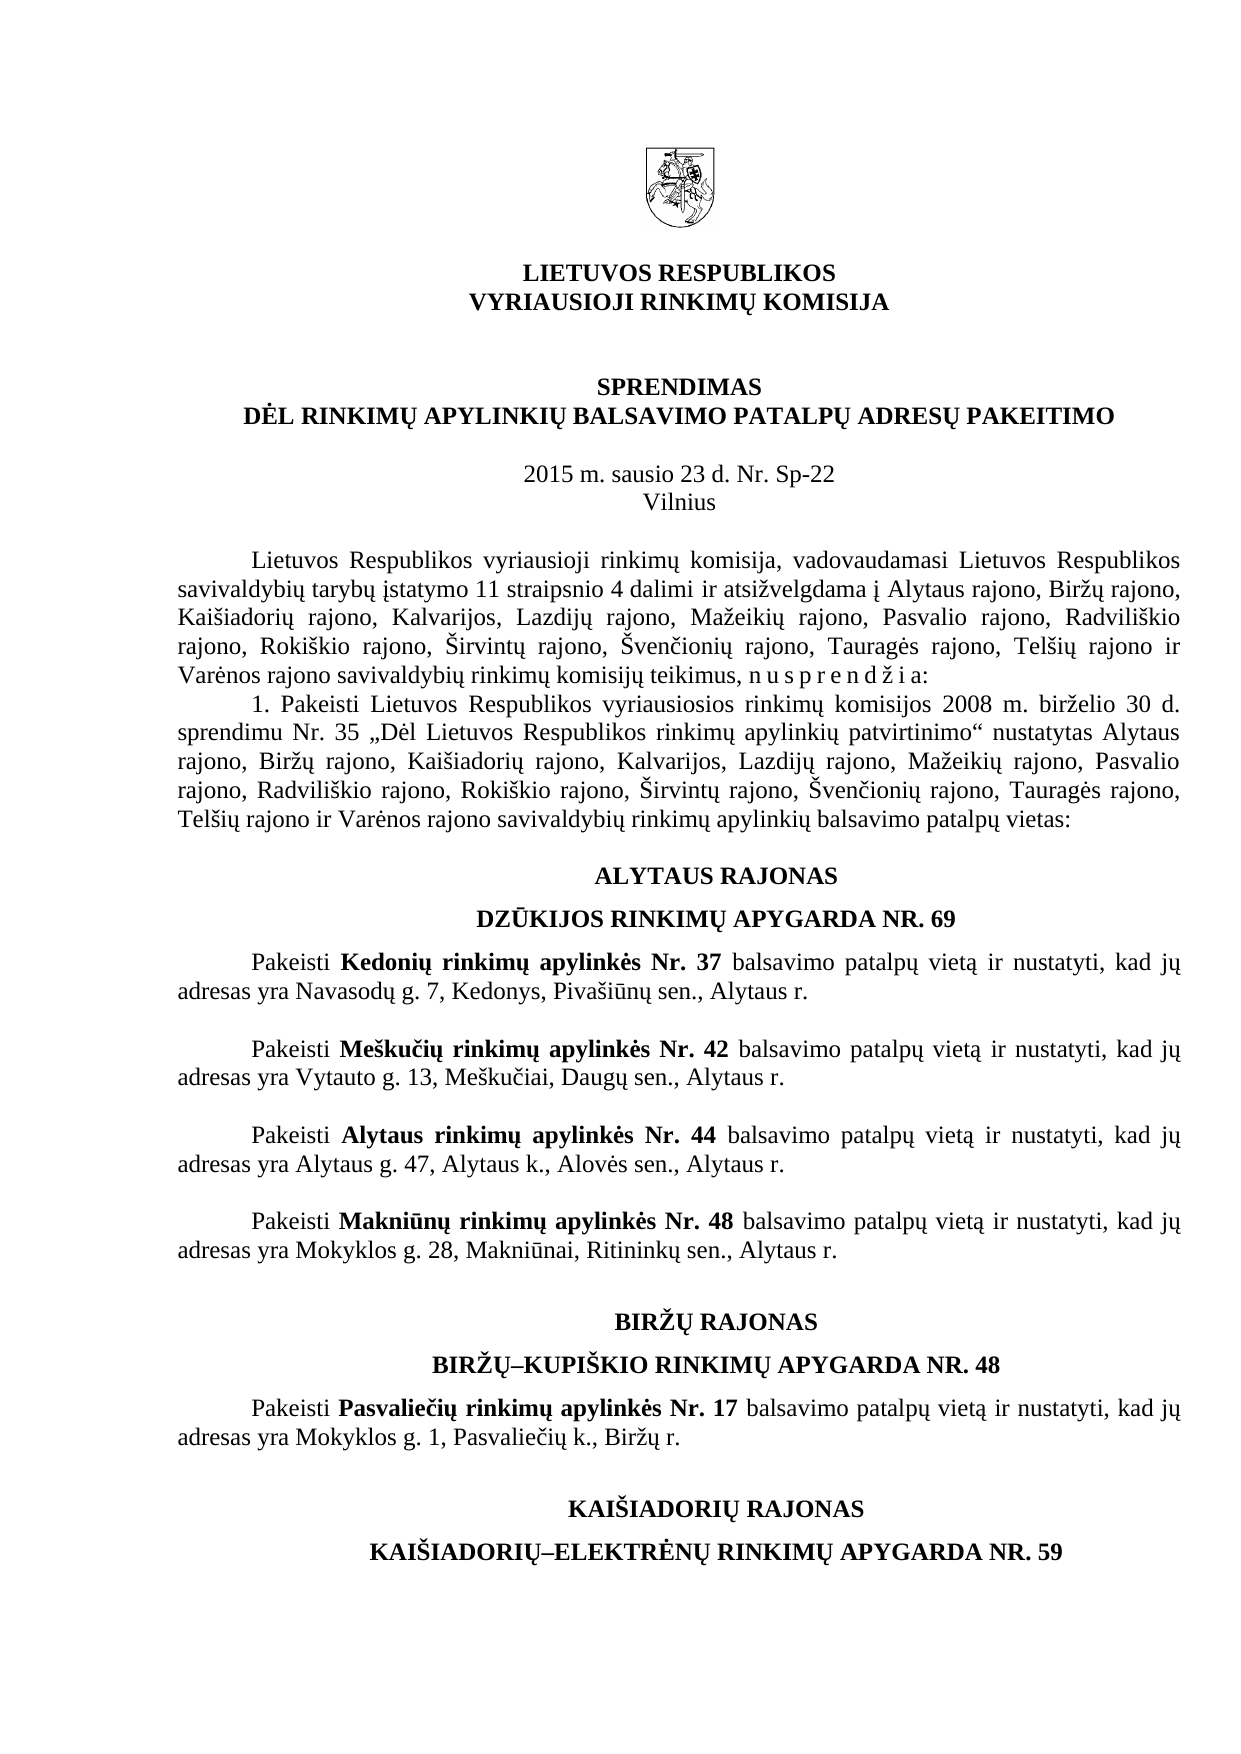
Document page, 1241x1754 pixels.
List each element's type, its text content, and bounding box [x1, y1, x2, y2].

text 2015 m. sausio 23 d. Nr. Sp-22 [177, 459, 1181, 487]
text SPRENDIMAS [177, 372, 1181, 401]
text ALYTAUS RAJONAS [177, 861, 1181, 890]
text Lietuvos Respublikos vyriausioji rinkimų komisija, vadovaudamasi Lietuvos Respublikos savivaldybių tarybų įstatymo 11 straipsnio 4 dalimi ir atsižvelgdama į Alytaus rajono, Biržų rajono, Kaišiadorių rajono, Kalvarijos, Lazdijų rajono, Mažeikių rajono, Pasvalio rajono, Radviliškio rajono, Rokiškio rajono, Širvintų rajono, Švenčionių rajono, Tauragės rajono, Telšių rajono ir Varėnos rajono savivaldybių rinkimų komisijų teikimus, nusprendžia: [177, 545, 1181, 689]
text Pakeisti Makniūnų rinkimų apylinkės Nr. 48 balsavimo patalpų vietą ir nustatyti, kad jų adresas yra Mokyklos g. 28, Makniūnai, Ritininkų sen., Alytaus r. [177, 1206, 1181, 1264]
text DĖL rinkimų apylinkių balsavimo patalpų adresŲ pakeitimo [177, 401, 1181, 430]
text LIETUVOS RESPUBLIKOS [177, 258, 1181, 287]
text 1. Pakeisti Lietuvos Respublikos vyriausiosios rinkimų komisijos 2008 m. birželio 30 d. sprendimu Nr. 35 „Dėl Lietuvos Respublikos rinkimų apylinkių patvirtinimo“ nustatytas Alytaus rajono, Biržų rajono, Kaišiadorių rajono, Kalvarijos, Lazdijų rajono, Mažeikių rajono, Pasvalio rajono, Radviliškio rajono, Rokiškio rajono, Širvintų rajono, Švenčionių rajono, Tauragės rajono, Telšių rajono ir Varėnos rajono savivaldybių rinkimų apylinkių balsavimo patalpų vietas: [177, 689, 1181, 832]
text Pakeisti Kedonių rinkimų apylinkės Nr. 37 balsavimo patalpų vietą ir nustatyti, kad jų adresas yra Navasodų g. 7, Kedonys, Pivašiūnų sen., Alytaus r. [177, 947, 1181, 1005]
text Pakeisti Meškučių rinkimų apylinkės Nr. 42 balsavimo patalpų vietą ir nustatyti, kad jų adresas yra Vytauto g. 13, Meškučiai, Daugų sen., Alytaus r. [177, 1034, 1181, 1091]
text BIRŽŲ RAJONAS [177, 1307, 1181, 1336]
text BIRŽŲ–KUPIŠKIO RINKIMŲ APYGARDA NR. 48 [177, 1350, 1181, 1379]
text DZŪKIJOS RINKIMŲ APYGARDA NR. 69 [177, 904, 1181, 933]
text Pakeisti Alytaus rinkimų apylinkės Nr. 44 balsavimo patalpų vietą ir nustatyti, kad jų adresas yra Alytaus g. 47, Alytaus k., Alovės sen., Alytaus r. [177, 1120, 1181, 1177]
text KAIŠIADORIŲ–ELEKTRĖNŲ RINKIMŲ APYGARDA NR. 59 [177, 1537, 1181, 1566]
text Pakeisti Pasvaliečių rinkimų apylinkės Nr. 17 balsavimo patalpų vietą ir nustatyti, kad jų adresas yra Mokyklos g. 1, Pasvaliečių k., Biržų r. [177, 1393, 1181, 1451]
text KAIŠIADORIŲ RAJONAS [177, 1494, 1181, 1522]
text Vilnius [177, 487, 1181, 516]
text VYRIAUSIOJI RINKIMŲ KOMISIJA [177, 287, 1181, 316]
